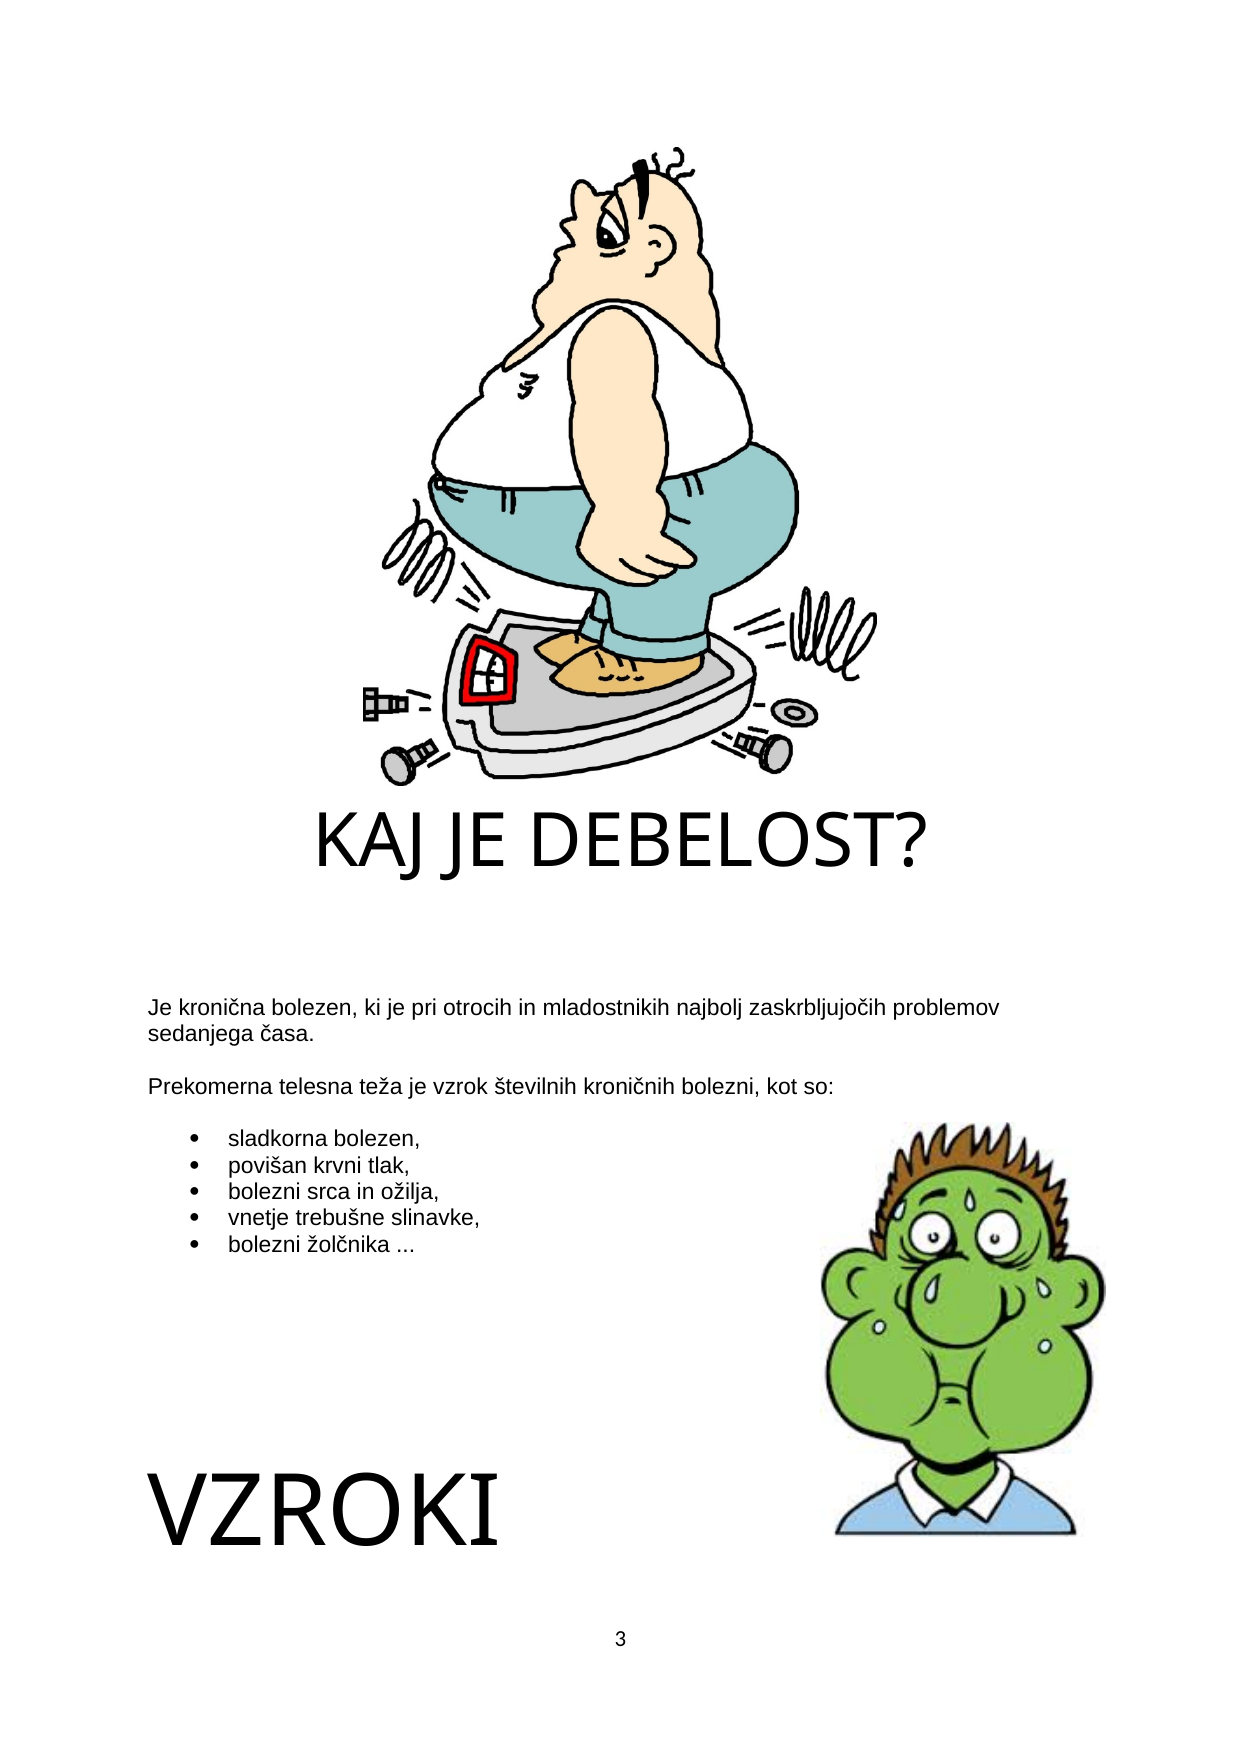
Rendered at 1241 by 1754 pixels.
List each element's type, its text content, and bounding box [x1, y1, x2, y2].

text KAJ JE DEBELOST? [148, 786, 1093, 888]
list bolezni srca in ožilja, [190, 1178, 1093, 1204]
list sladkorna bolezen, [190, 1125, 1093, 1152]
list vnetje trebušne slinavke, [190, 1204, 1093, 1231]
picture [820, 1122, 1106, 1537]
picture [363, 147, 877, 786]
text Prekomerna telesna teža je vzrok številnih kroničnih bolezni, kot so: [148, 1073, 1093, 1099]
list povišan krvni tlak, [190, 1152, 1093, 1178]
text VZROKI [148, 1438, 1093, 1574]
text Je kronična bolezen, ki je pri otrocih in mladostnikih najbolj zaskrbljujočih problemov sedanjega časa. [148, 993, 1093, 1046]
list bolezni žolčnika ... [190, 1231, 1093, 1257]
